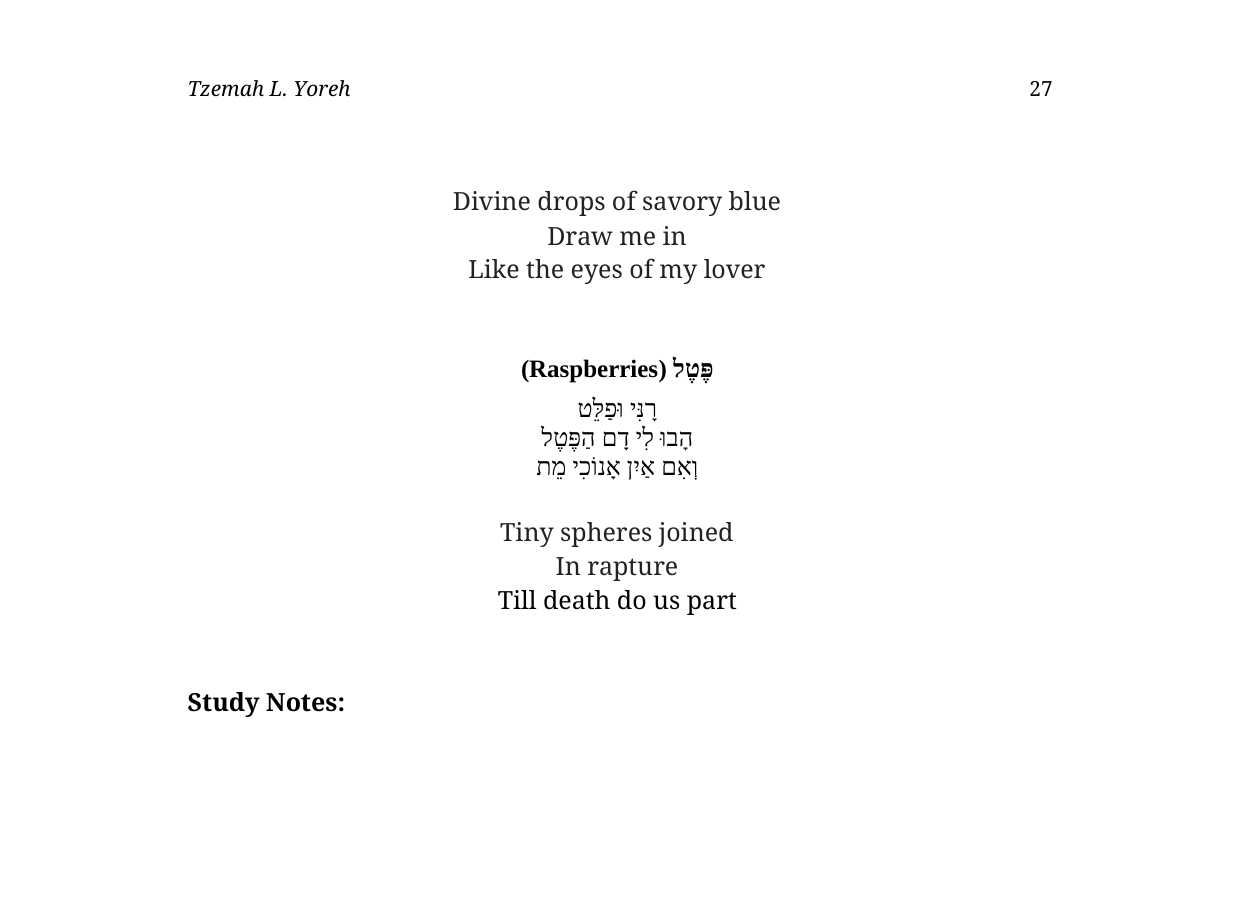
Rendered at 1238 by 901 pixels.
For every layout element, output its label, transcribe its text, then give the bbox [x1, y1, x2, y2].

table_cell וְאִם אַיִן אָנוֹכִי מֵת [176, 452, 1058, 481]
table_cell Tiny spheres joined [176, 515, 1058, 549]
table_cell Draw me in [176, 218, 1058, 252]
table_cell Till death do us part [176, 583, 1058, 617]
table_cell [176, 481, 1058, 515]
table_cell In rapture [176, 549, 1058, 583]
table_cell רָנִּי וּפַלֵּט [176, 395, 1058, 423]
table_header פֶּטֶל (Raspberries) [176, 354, 1058, 394]
text Study Notes: [187, 685, 1051, 719]
table_cell Like the eyes of my lover [176, 252, 1058, 286]
table_cell Divine drops of savory blue [176, 184, 1058, 218]
table_cell [176, 150, 1058, 184]
table_cell הָבוּ לִי דָם הַפֶּטֶל [176, 423, 1058, 452]
